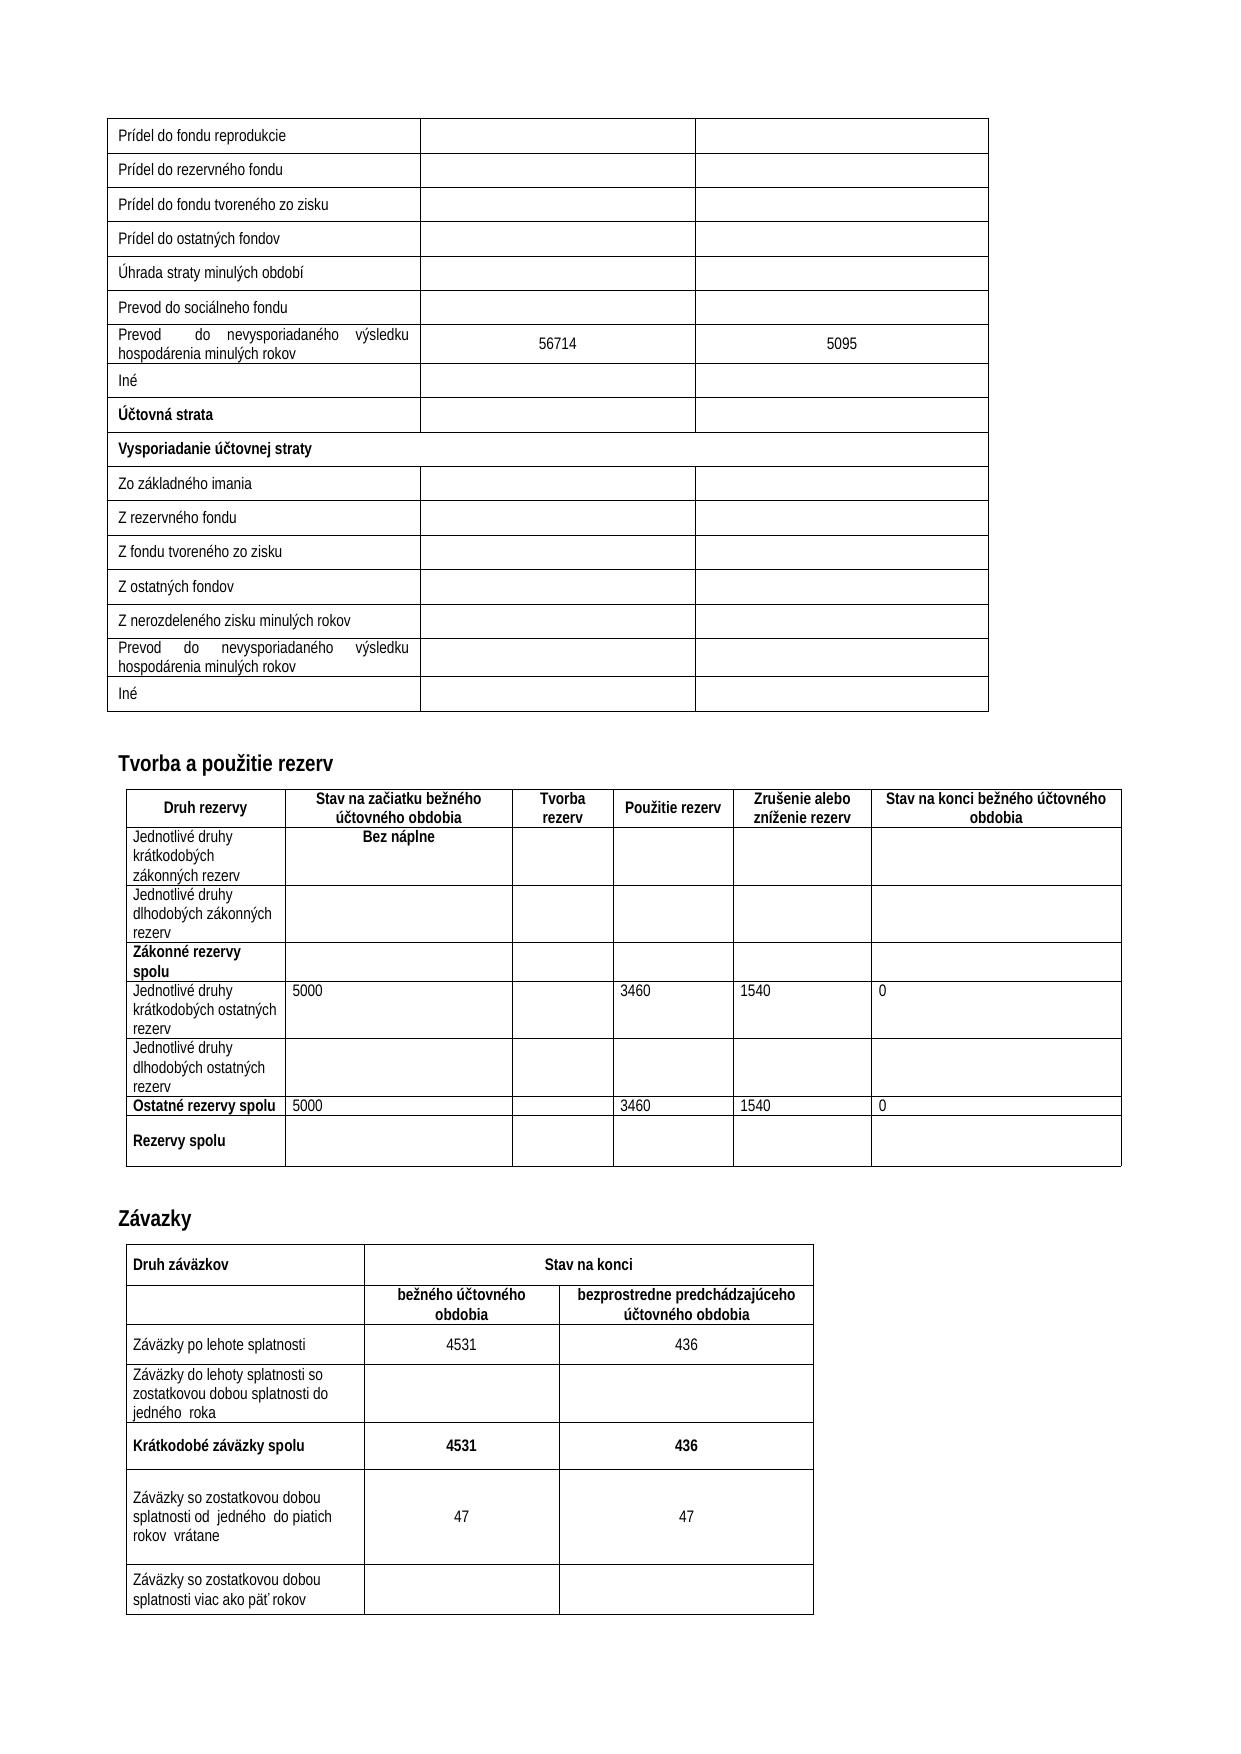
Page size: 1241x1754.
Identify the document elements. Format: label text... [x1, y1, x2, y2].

table_cell Rezervy spolu [127, 1116, 285, 1166]
table_cell [696, 154, 988, 187]
table_cell [696, 119, 988, 152]
table_cell [513, 886, 613, 942]
table_cell [696, 364, 988, 397]
table_cell [696, 677, 988, 711]
table_cell 1540 [734, 1097, 871, 1115]
table_cell Prídel do fondu tvoreného zo zisku [108, 188, 420, 221]
table_cell [421, 188, 695, 221]
table_cell 47 [560, 1470, 813, 1564]
table_cell [872, 1116, 1121, 1166]
table_cell [696, 536, 988, 569]
table_cell Iné [108, 364, 420, 397]
table_cell Prídel do fondu reprodukcie [108, 119, 420, 152]
table_cell Zákonné rezervy spolu [127, 943, 285, 981]
table_cell Záväzky so zostatkovou dobou splatnosti od jedného do piatich rokov vrátane [127, 1470, 364, 1564]
table_cell [286, 943, 512, 981]
table_cell [696, 467, 988, 500]
table_cell Vysporiadanie účtovnej straty [108, 433, 988, 466]
table_cell [560, 1565, 813, 1614]
table_cell [696, 639, 988, 676]
table_cell 1540 [734, 982, 871, 1038]
table_cell [696, 605, 988, 638]
table_cell [513, 1039, 613, 1096]
table_cell [734, 943, 871, 981]
table_header Druh záväzkov [127, 1245, 364, 1285]
table_cell [614, 828, 733, 884]
table_cell [872, 943, 1121, 981]
table_cell [421, 398, 695, 432]
table_cell [127, 1286, 364, 1323]
table_cell 4531 [365, 1423, 559, 1468]
table_cell Ostatné rezervy spolu [127, 1097, 285, 1115]
table_cell 3460 [614, 982, 733, 1038]
table_cell [872, 886, 1121, 942]
table_cell 436 [560, 1423, 813, 1468]
table_header Stav na konci [365, 1245, 813, 1285]
table_cell [696, 257, 988, 290]
table_cell Záväzky do lehoty splatnosti so zostatkovou dobou splatnosti do jedného roka [127, 1365, 364, 1422]
table_cell [513, 828, 613, 884]
table_cell 5000 [286, 982, 512, 1038]
table_cell Iné [108, 677, 420, 711]
table_cell [421, 291, 695, 324]
table_cell [696, 570, 988, 603]
table_cell [421, 222, 695, 256]
table_cell Prídel do rezervného fondu [108, 154, 420, 187]
table_cell bežného účtovného obdobia [365, 1286, 559, 1323]
table_cell [421, 639, 695, 676]
table_cell [734, 1116, 871, 1166]
table_cell [614, 943, 733, 981]
table_cell Bez náplne [286, 828, 512, 884]
table_cell Jednotlivé druhy dlhodobých zákonných rezerv [127, 886, 285, 942]
table_cell 47 [365, 1470, 559, 1564]
table_cell [614, 1039, 733, 1096]
table_cell 0 [872, 1097, 1121, 1115]
table_cell Prevod do nevysporiadaného výsledku hospodárenia minulých rokov [108, 639, 420, 676]
table_cell [696, 291, 988, 324]
table_cell [513, 1097, 613, 1115]
table_header Zrušenie alebo zníženie rezerv [734, 790, 871, 827]
table_cell [421, 570, 695, 603]
table_cell 3460 [614, 1097, 733, 1115]
table_cell [365, 1565, 559, 1614]
table_cell 5000 [286, 1097, 512, 1115]
table_cell [421, 119, 695, 152]
table_cell [421, 605, 695, 638]
table_header Stav na konci bežného účtovného obdobia [872, 790, 1121, 827]
table_cell [421, 467, 695, 500]
table_cell [696, 398, 988, 432]
table_cell [421, 154, 695, 187]
table_cell [421, 501, 695, 535]
table_cell 0 [872, 982, 1121, 1038]
table_cell [421, 364, 695, 397]
table_header Stav na začiatku bežného účtovného obdobia [286, 790, 512, 827]
table_cell Jednotlivé druhy dlhodobých ostatných rezerv [127, 1039, 285, 1096]
table_cell [696, 222, 988, 256]
table_cell Účtovná strata [108, 398, 420, 432]
table_cell [513, 1116, 613, 1166]
table_cell [513, 982, 613, 1038]
table_cell Z ostatných fondov [108, 570, 420, 603]
table_header Tvorba rezerv [513, 790, 613, 827]
table_cell Prevod do sociálneho fondu [108, 291, 420, 324]
table_cell 436 [560, 1325, 813, 1364]
table_cell 5095 [696, 325, 988, 363]
table_cell [696, 188, 988, 221]
table_cell [734, 1039, 871, 1096]
table_cell [421, 257, 695, 290]
table_cell 56714 [421, 325, 695, 363]
table_cell [872, 1039, 1121, 1096]
table_cell [365, 1365, 559, 1422]
table_cell Z fondu tvoreného zo zisku [108, 536, 420, 569]
table_cell [286, 886, 512, 942]
table_cell Jednotlivé druhy krátkodobých ostatných rezerv [127, 982, 285, 1038]
table_cell Z rezervného fondu [108, 501, 420, 535]
table_header Použitie rezerv [614, 790, 733, 827]
table_cell Jednotlivé druhy krátkodobých zákonných rezerv [127, 828, 285, 884]
table_cell [421, 536, 695, 569]
text Tvorba a použitie rezerv [118, 749, 1122, 776]
table_cell Z nerozdeleného zisku minulých rokov [108, 605, 420, 638]
table_cell Záväzky so zostatkovou dobou splatnosti viac ako päť rokov [127, 1565, 364, 1614]
table_cell Krátkodobé záväzky spolu [127, 1423, 364, 1468]
table_cell [614, 1116, 733, 1166]
table_header Druh rezervy [127, 790, 285, 827]
table_cell [734, 828, 871, 884]
table_cell [560, 1365, 813, 1422]
table_cell 4531 [365, 1325, 559, 1364]
table_cell [286, 1116, 512, 1166]
table_cell [734, 886, 871, 942]
table_cell [286, 1039, 512, 1096]
table_cell [872, 828, 1121, 884]
text Závazky [118, 1205, 1122, 1231]
table_cell [421, 677, 695, 711]
table_cell Záväzky po lehote splatnosti [127, 1325, 364, 1364]
table_cell bezprostredne predchádzajúceho účtovného obdobia [560, 1286, 813, 1323]
table_cell [614, 886, 733, 942]
table_cell [513, 943, 613, 981]
table_cell Úhrada straty minulých období [108, 257, 420, 290]
table_cell Prevod do nevysporiadaného výsledku hospodárenia minulých rokov [108, 325, 420, 363]
table_cell Prídel do ostatných fondov [108, 222, 420, 256]
table_cell [696, 501, 988, 535]
table_cell Zo základného imania [108, 467, 420, 500]
